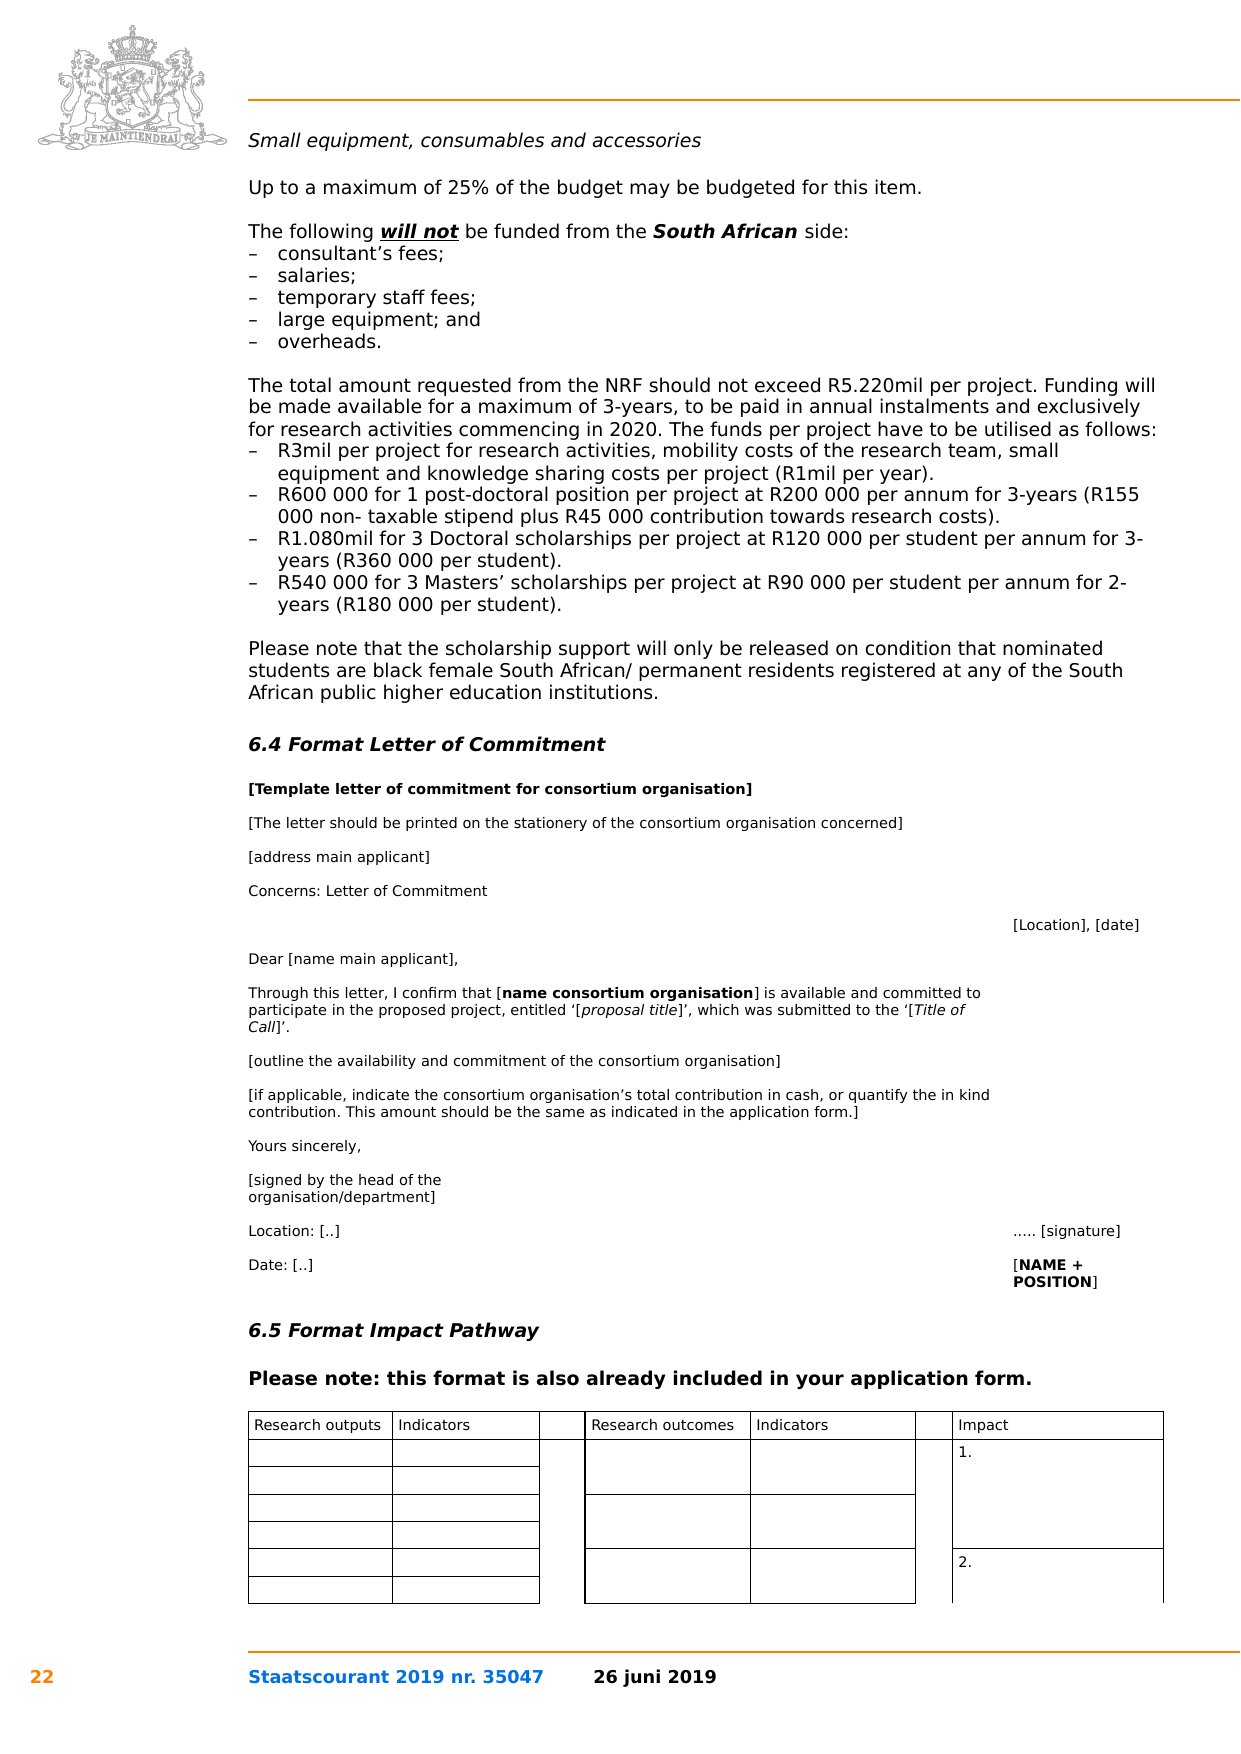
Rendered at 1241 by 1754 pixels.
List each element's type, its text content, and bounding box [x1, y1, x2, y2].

table_header Impact [953, 1412, 1163, 1439]
table_cell [751, 1549, 915, 1603]
table_cell [589, 917, 1007, 934]
table_cell [249, 1467, 392, 1493]
table_cell [589, 1223, 1007, 1239]
text Please note that the scholarship support will only be released on condition that nominated students are black female South African/ permanent residents registered at any of the South African public higher education institutions. [248, 638, 1163, 704]
table_cell [249, 1577, 392, 1603]
text Please note: this format is also already included in your application form. [248, 1367, 1163, 1389]
table_cell [1007, 1240, 1163, 1256]
table_cell [393, 1577, 539, 1603]
table_cell [248, 1206, 589, 1222]
table_cell 2. [953, 1549, 1163, 1576]
table_cell [589, 1256, 1007, 1290]
table_cell [589, 832, 1007, 849]
table_cell [586, 1549, 750, 1603]
table_cell [249, 1522, 392, 1548]
table_cell [589, 1172, 1007, 1206]
table_cell [1007, 1155, 1163, 1172]
table_cell [540, 1494, 584, 1521]
table_cell [The letter should be printed on the stationery of the consortium organisation concerned] [248, 815, 1163, 832]
table_cell [540, 1466, 584, 1493]
table_cell [248, 1240, 589, 1256]
table_cell [if applicable, indicate the consortium organisation’s total contribution in cash, or quantify the in kind contribution. This amount should be the same as indicated in the application form.] [248, 1087, 1007, 1121]
table_cell [249, 1495, 392, 1521]
table_cell [1007, 1070, 1163, 1087]
table_cell [589, 934, 1007, 951]
table_header [540, 1412, 584, 1439]
text The following will not be funded from the South African side: [248, 221, 1163, 243]
table_cell [589, 951, 1007, 968]
table_cell [589, 1121, 1007, 1138]
table_cell [1007, 985, 1163, 1036]
table_cell [1007, 1087, 1163, 1121]
table_cell [1007, 1053, 1163, 1070]
table_cell [1007, 798, 1163, 815]
table_cell [248, 900, 589, 917]
table_cell [586, 1440, 750, 1493]
table_cell [393, 1495, 539, 1521]
table_cell [248, 1121, 589, 1138]
table_cell [1007, 1172, 1163, 1206]
text – R600 000 for 1 post-doctoral position per project at R200 000 per annum for 3-years (R155 000 non- taxable stipend plus R45 000 contribution towards research costs). [248, 484, 1163, 528]
table_cell [540, 1521, 584, 1548]
table_cell [1007, 951, 1163, 968]
table_header Research outcomes [586, 1412, 750, 1439]
table_cell [589, 1240, 1007, 1256]
table_header [Template letter of commitment for consortium organisation] [248, 781, 1007, 798]
table_cell Date: [..] [248, 1256, 589, 1290]
table_cell [248, 1155, 589, 1172]
table_cell [1007, 1206, 1163, 1222]
table_cell [953, 1466, 1163, 1493]
table_cell [248, 866, 589, 883]
table_cell [916, 1494, 952, 1521]
table_cell [393, 1549, 539, 1576]
table_cell [1007, 1036, 1163, 1053]
table_cell [589, 1155, 1007, 1172]
table_cell [248, 832, 589, 849]
table_cell Yours sincerely, [248, 1138, 589, 1154]
table_cell [953, 1521, 1163, 1548]
table_cell [916, 1521, 952, 1548]
subtitle 6.5 Format Impact Pathway [248, 1320, 1163, 1342]
table_cell [1007, 883, 1163, 900]
text – large equipment; and [248, 309, 1163, 331]
table_cell [address main applicant] [248, 849, 1007, 866]
table_cell [248, 968, 589, 985]
table_cell [393, 1522, 539, 1548]
table_cell [751, 1440, 915, 1493]
table_cell [589, 1070, 1007, 1087]
table_header Research outputs [249, 1412, 392, 1439]
table_cell [589, 1206, 1007, 1222]
table_cell [1007, 866, 1163, 883]
table_cell [953, 1576, 1163, 1603]
table_cell [1007, 849, 1163, 866]
table_cell Dear [name main applicant], [248, 951, 589, 968]
table_cell [NAME + POSITION] [1007, 1256, 1163, 1290]
table_cell [248, 934, 589, 951]
picture [38, 25, 227, 150]
table_cell [589, 968, 1007, 985]
text – temporary staff fees; [248, 287, 1163, 309]
table_cell [540, 1548, 584, 1576]
table_cell [248, 798, 589, 815]
text Up to a maximum of 25% of the budget may be budgeted for this item. [248, 177, 1163, 199]
table_cell [589, 900, 1007, 917]
table_cell [393, 1467, 539, 1493]
table_header [916, 1412, 952, 1439]
table_cell [1007, 1138, 1163, 1154]
table_cell [916, 1440, 952, 1466]
table_cell [916, 1548, 952, 1576]
table_cell ..... [signature] [1007, 1223, 1163, 1239]
table_cell [540, 1576, 584, 1603]
text – R1.080mil for 3 Doctoral scholarships per project at R120 000 per student per annum for 3-years (R360 000 per student). [248, 528, 1163, 572]
subtitle Small equipment, consumables and accessories [248, 130, 1163, 152]
table_cell [248, 917, 589, 934]
table_cell [1007, 934, 1163, 951]
subtitle 6.4 Format Letter of Commitment [248, 734, 1163, 756]
table_cell [953, 1494, 1163, 1521]
table_cell [589, 1036, 1007, 1053]
table_header Indicators [751, 1412, 915, 1439]
table_cell [248, 1036, 589, 1053]
table_cell Location: [..] [248, 1223, 589, 1239]
table_cell [751, 1495, 915, 1548]
table_cell [916, 1466, 952, 1493]
table_cell [outline the availability and commitment of the consortium organisation] [248, 1053, 1007, 1070]
table_header [1007, 781, 1163, 798]
text The total amount requested from the NRF should not exceed R5.220mil per project. Funding will be made available for a maximum of 3-years, to be paid in annual instalments and exclusively for research activities commencing in 2020. The funds per project have to be utilised as follows: [248, 374, 1163, 440]
table_cell 1. [953, 1440, 1163, 1466]
table_cell [586, 1495, 750, 1548]
table_cell [1007, 968, 1163, 985]
table_cell [1007, 1121, 1163, 1138]
text – consultant’s fees; [248, 243, 1163, 265]
table_cell [393, 1440, 539, 1466]
table_cell [249, 1549, 392, 1576]
table_cell Through this letter, I confirm that [name consortium organisation] is available and committed to participate in the proposed project, entitled ‘[proposal title]’, which was submitted to the ‘[Title of Call]’. [248, 985, 1007, 1036]
table_cell Concerns: Letter of Commitment [248, 883, 1007, 900]
table_header Indicators [393, 1412, 539, 1439]
text – salaries; [248, 265, 1163, 287]
table_cell [916, 1576, 952, 1603]
table_cell [Location], [date] [1007, 917, 1163, 934]
table_cell [540, 1440, 584, 1466]
text – R540 000 for 3 Masters’ scholarships per project at R90 000 per student per annum for 2-years (R180 000 per student). [248, 572, 1163, 616]
table_cell [1007, 832, 1163, 849]
table_cell [589, 798, 1007, 815]
table_cell [589, 1138, 1007, 1154]
table_cell [248, 1070, 589, 1087]
table_cell [589, 866, 1007, 883]
text – overheads. [248, 331, 1163, 353]
table_cell [signed by the head of the organisation/department] [248, 1172, 589, 1206]
text – R3mil per project for research activities, mobility costs of the research team, small equipment and knowledge sharing costs per project (R1mil per year). [248, 440, 1163, 484]
table_cell [1007, 900, 1163, 917]
table_cell [249, 1440, 392, 1466]
